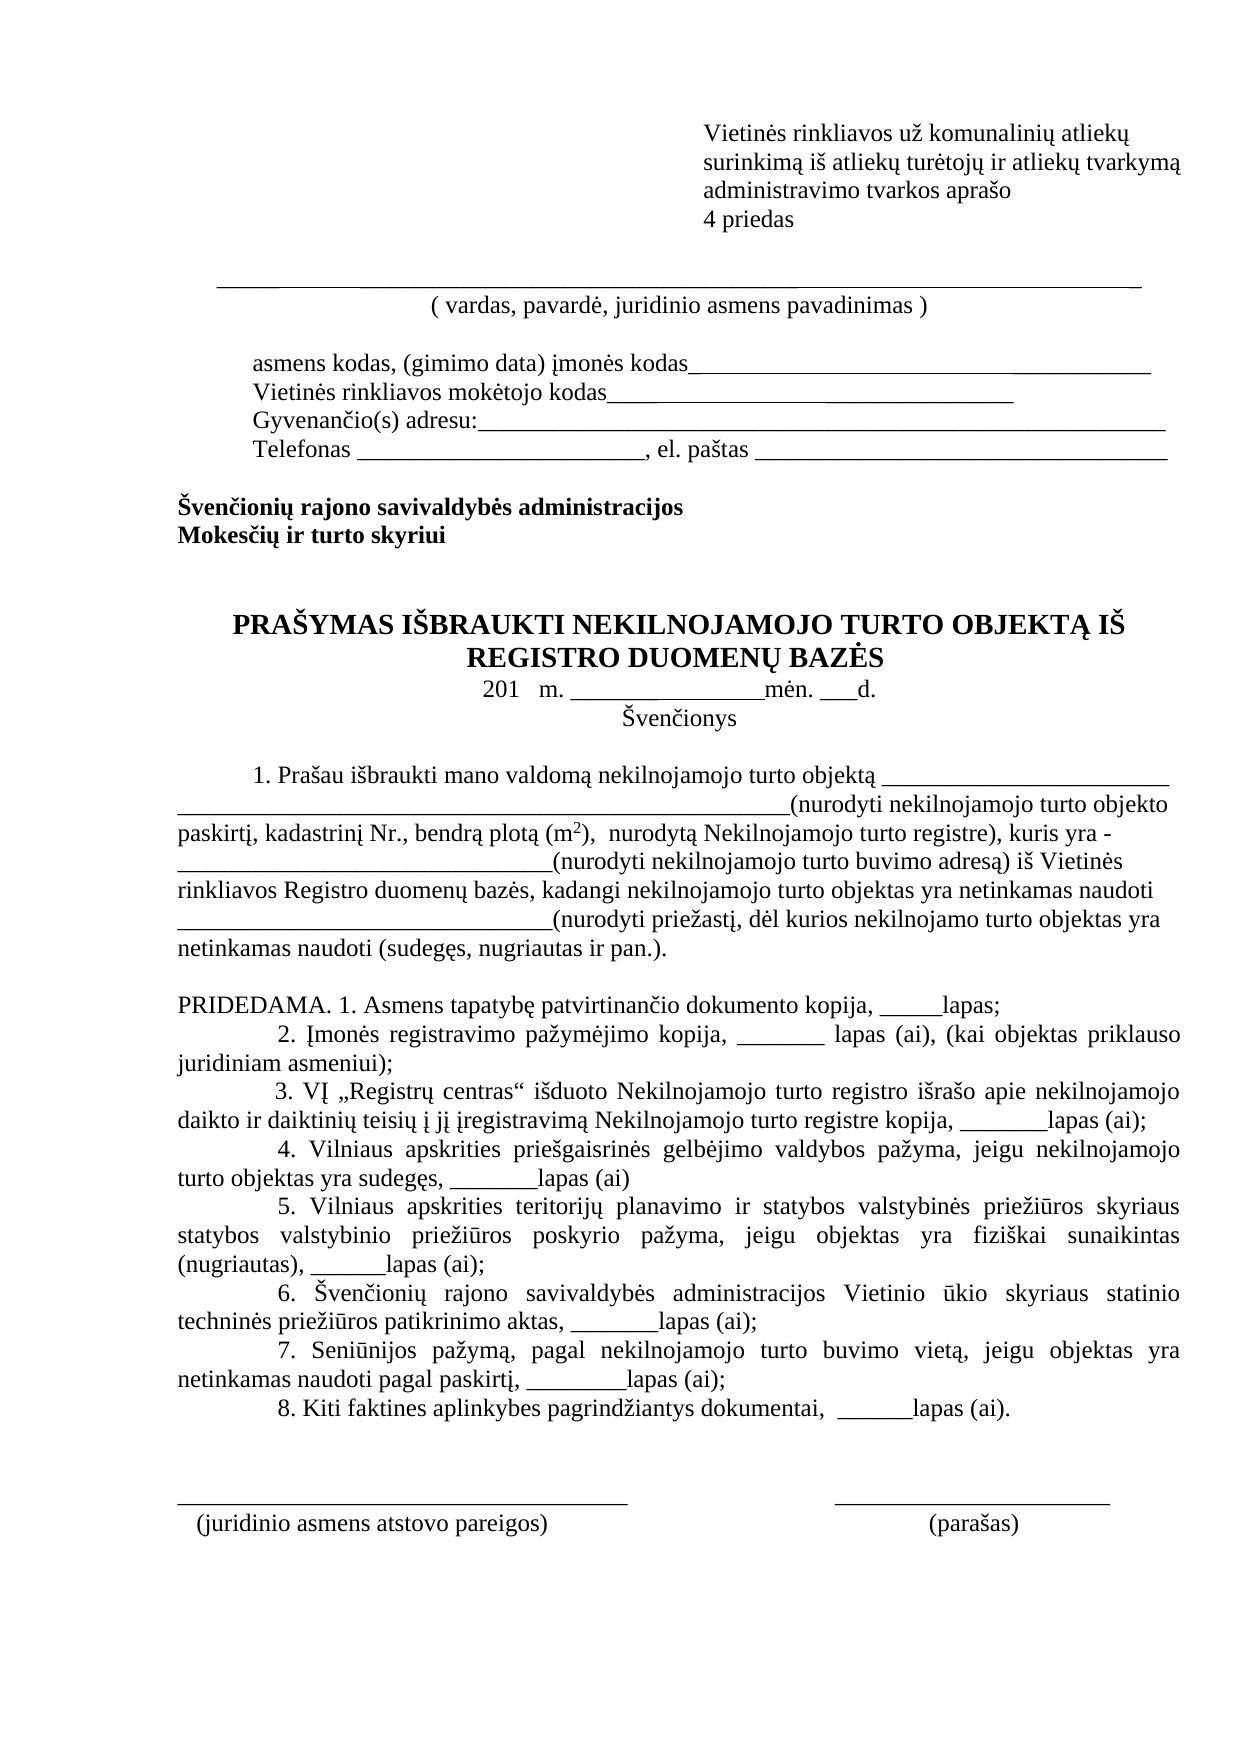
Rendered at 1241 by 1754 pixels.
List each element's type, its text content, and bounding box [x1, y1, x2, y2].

text (juridinio asmens atstovo pareigos) (parašas) [177, 1508, 1181, 1536]
text 201 m. _______ mėn. ___d. [177, 674, 1181, 703]
text 7. Seniūnijos pažymą, pagal nekilnojamojo turto buvimo vietą, jeigu objektas yra netinkamas naudoti pagal paskirtį, ________lapas (ai); [177, 1335, 1181, 1393]
text PRAŠYMAS IŠBRAUKTI NEKILNOJAMOJO TURTO OBJEKTĄ IŠ REGISTRO DUOMENŲ BAZĖS [177, 607, 1181, 674]
text Švenčionių rajono savivaldybės administracijos [177, 492, 1181, 521]
text Gyvenančio(s) adresu:_______________________________________________________ [177, 406, 1181, 434]
text _____ ___________________________________ _ [177, 262, 1181, 291]
text 6. Švenčionių rajono savivaldybės administracijos Vietinio ūkio skyriaus statinio techninės priežiūros patikrinimo aktas, _______lapas (ai); [177, 1278, 1181, 1335]
text 4 priedas [703, 204, 1181, 233]
text ( vardas, pavardė, juridinio asmens pavadinimas ) [177, 291, 1181, 319]
text 3. VĮ „Registrų centras“ išduoto Nekilnojamojo turto registro išrašo apie nekilnojamojo daikto ir daiktinių teisių į jį įregistravimą Nekilnojamojo turto registre kopija, _______lapas (ai); [177, 1076, 1181, 1134]
text ____________________________________ ______________________ [177, 1479, 1181, 1508]
text 4. Vilniaus apskrities priešgaisrinės gelbėjimo valdybos pažyma, jeigu nekilnojamojo turto objektas yra sudegęs, _______lapas (ai) [177, 1134, 1181, 1191]
text 5. Vilniaus apskrities teritorijų planavimo ir statybos valstybinės priežiūros skyriaus statybos valstybinio priežiūros poskyrio pažyma, jeigu objektas yra fiziškai sunaikintas (nugriautas), ______lapas (ai); [177, 1191, 1181, 1278]
text 8. Kiti faktines aplinkybes pagrindžiantys dokumentai, ______lapas (ai). [177, 1393, 1181, 1421]
text 2. Įmonės registravimo pažymėjimo kopija, _______ lapas (ai), (kai objektas priklauso juridiniam asmeniui); [177, 1019, 1181, 1076]
text Mokesčių ir turto skyriui [177, 521, 1181, 549]
text asmens kodas, (gimimo data) įmonės kodas_ ___________ [177, 348, 1181, 377]
text Švenčionys [177, 703, 1181, 731]
text Vietinės rinkliavos mokėtojo kodas____ _______________ [177, 377, 1181, 406]
text PRIDEDAMA. 1. Asmens tapatybę patvirtinančio dokumento kopija, _____lapas; [177, 990, 1181, 1019]
text Telefonas _______________________, el. paštas _________________________________ [177, 434, 1181, 463]
text 1. Prašau išbraukti mano valdomą nekilnojamojo turto objektą _______________________ _________________________________________________(nurodyti nekilnojamojo turto objekto paskirtį, kadastrinį Nr., bendrą plotą (m2), nurodytą Nekilnojamojo turto registre), kuris yra - ______________________________(nurodyti nekilnojamojo turto buvimo adresą) iš Vietinės rinkliavos Registro duomenų bazės, kadangi nekilnojamojo turto objektas yra netinkamas naudoti ______________________________(nurodyti priežastį, dėl kurios nekilnojamo turto objektas yra netinkamas naudoti (sudegęs, nugriautas ir pan.). [177, 760, 1181, 961]
text Vietinės rinkliavos už komunalinių atliekų surinkimą iš atliekų turėtojų ir atliekų tvarkymą administravimo tvarkos aprašo [703, 118, 1181, 204]
